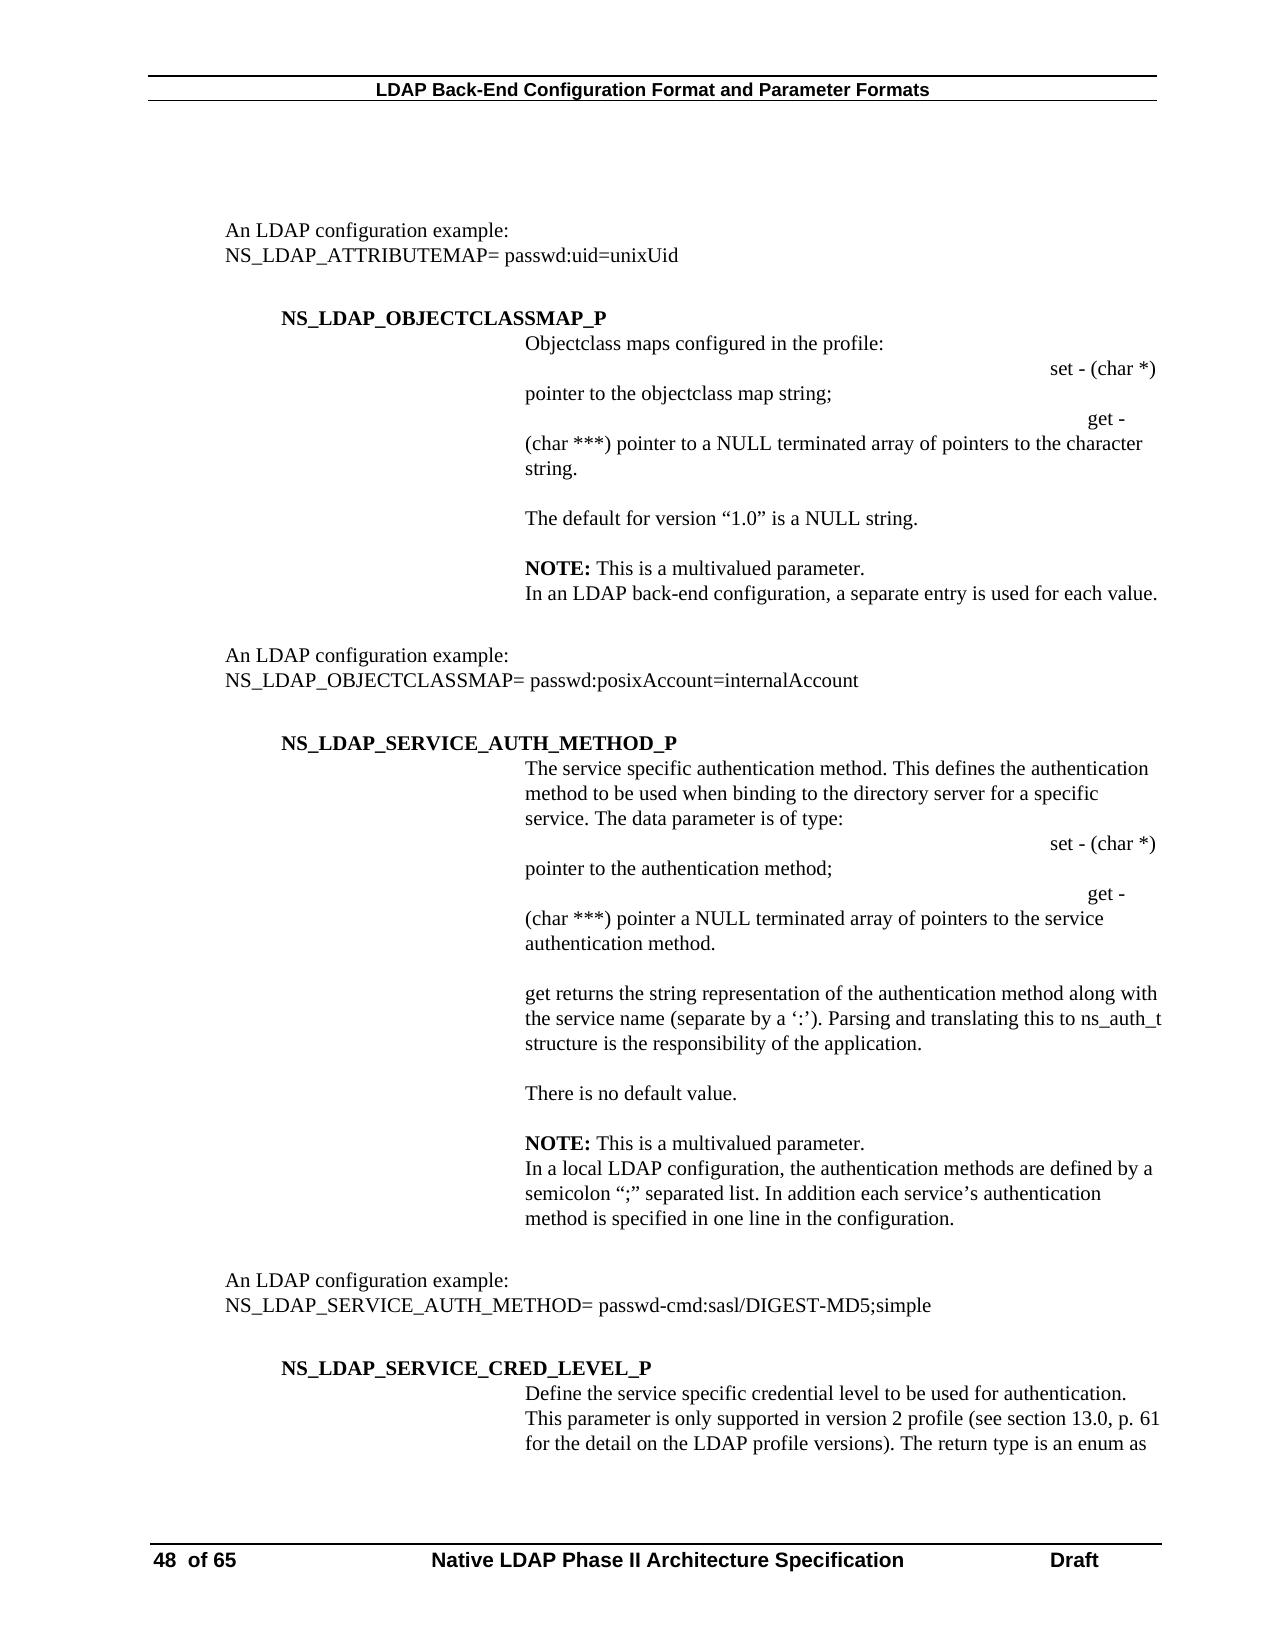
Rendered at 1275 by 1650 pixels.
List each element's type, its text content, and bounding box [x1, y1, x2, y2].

text An LDAP configuration example: NS_LDAP_SERVICE_AUTH_METHOD= passwd-cmd:sasl/DIGEST-MD5;simple [225, 1267, 1162, 1317]
text An LDAP configuration example: NS_LDAP_OBJECTCLASSMAP= passwd:posixAccount=internalAccount [225, 642, 1162, 692]
text An LDAP configuration example: NS_LDAP_ATTRIBUTEMAP= passwd:uid=unixUid [225, 217, 1162, 267]
list NS_LDAP_SERVICE_AUTH_METHOD_P The service specific authentication method. This defines the authentication method to be used when binding to the directory server for a specific service. The data parameter is of type: set - (char *) pointer to the authentication method; get - (char ***) pointer a NULL terminated array of pointers to the service authentication method. get returns the string representation of the authentication method along with the service name (separate by a ‘:’). Parsing and translating this to ns_auth_t structure is the responsibility of the application. There is no default value. NOTE: This is a multivalued parameter. In a local LDAP configuration, the authentication methods are defined by a semicolon “;” separated list. In addition each service’s authentication method is specified in one line in the configuration. [281, 730, 1162, 1230]
list NS_LDAP_SERVICE_CRED_LEVEL_P Define the service specific credential level to be used for authentication. This parameter is only supported in version 2 profile (see section 13.0, p. 61 for the detail on the LDAP profile versions). The return type is an enum as [281, 1355, 1162, 1455]
list NS_LDAP_OBJECTCLASSMAP_P Objectclass maps configured in the profile: set - (char *) pointer to the objectclass map string; get - (char ***) pointer to a NULL terminated array of pointers to the character string. The default for version “1.0” is a NULL string. NOTE: This is a multivalued parameter. In an LDAP back-end configuration, a separate entry is used for each value. [281, 305, 1162, 605]
